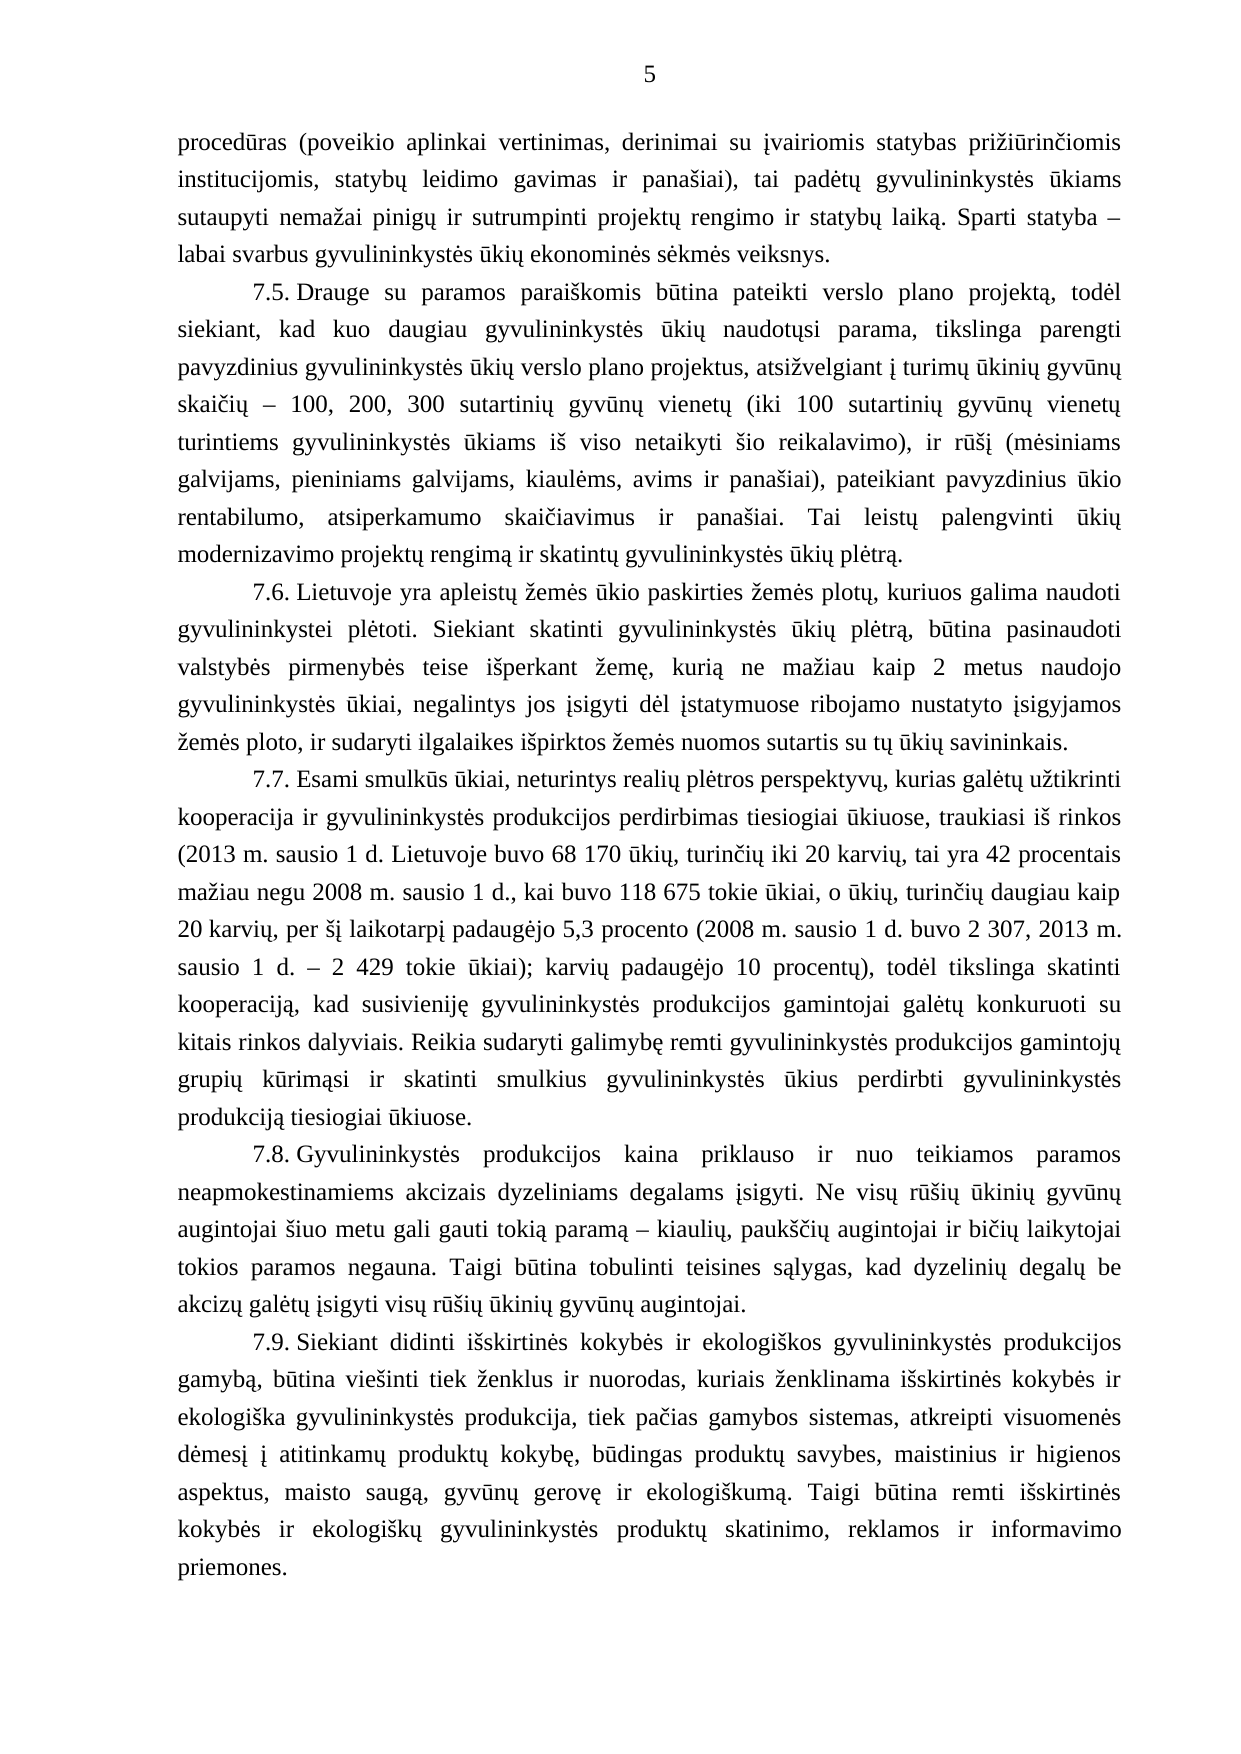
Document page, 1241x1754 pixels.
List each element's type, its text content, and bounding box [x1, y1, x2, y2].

text 7.6. Lietuvoje yra apleistų žemės ūkio paskirties žemės plotų, kuriuos galima naudoti gyvulininkystei plėtoti. Siekiant skatinti gyvulininkystės ūkių plėtrą, būtina pasinaudoti valstybės pirmenybės teise išperkant žemę, kurią ne mažiau kaip 2 metus naudojo gyvulininkystės ūkiai, negalintys jos įsigyti dėl įstatymuose ribojamo nustatyto įsigyjamos žemės ploto, ir sudaryti ilgalaikes išpirktos žemės nuomos sutartis su tų ūkių savininkais. [177, 568, 1122, 756]
text 7.9. Siekiant didinti išskirtinės kokybės ir ekologiškos gyvulininkystės produkcijos gamybą, būtina viešinti tiek ženklus ir nuorodas, kuriais ženklinama išskirtinės kokybės ir ekologiška gyvulininkystės produkcija, tiek pačias gamybos sistemas, atkreipti visuomenės dėmesį į atitinkamų produktų kokybę, būdingas produktų savybes, maistinius ir higienos aspektus, maisto saugą, gyvūnų gerovę ir ekologiškumą. Taigi būtina remti išskirtinės kokybės ir ekologiškų gyvulininkystės produktų skatinimo, reklamos ir informavimo priemones. [177, 1318, 1122, 1581]
text 7.7. Esami smulkūs ūkiai, neturintys realių plėtros perspektyvų, kurias galėtų užtikrinti kooperacija ir gyvulininkystės produkcijos perdirbimas tiesiogiai ūkiuose, traukiasi iš rinkos (2013 m. sausio 1 d. Lietuvoje buvo 68 170 ūkių, turinčių iki 20 karvių, tai yra 42 procentais mažiau negu 2008 m. sausio 1 d., kai buvo 118 675 tokie ūkiai, o ūkių, turinčių daugiau kaip 20 karvių, per šį laikotarpį padaugėjo 5,3 procento (2008 m. sausio 1 d. buvo 2 307, 2013 m. sausio 1 d. – 2 429 tokie ūkiai); karvių padaugėjo 10 procentų), todėl tikslinga skatinti kooperaciją, kad susivieniję gyvulininkystės produkcijos gamintojai galėtų konkuruoti su kitais rinkos dalyviais. Reikia sudaryti galimybę remti gyvulininkystės produkcijos gamintojų grupių kūrimąsi ir skatinti smulkius gyvulininkystės ūkius perdirbti gyvulininkystės produkciją tiesiogiai ūkiuose. [177, 756, 1122, 1131]
text 7.5. Drauge su paramos paraiškomis būtina pateikti verslo plano projektą, todėl siekiant, kad kuo daugiau gyvulininkystės ūkių naudotųsi parama, tikslinga parengti pavyzdinius gyvulininkystės ūkių verslo plano projektus, atsižvelgiant į turimų ūkinių gyvūnų skaičių – 100, 200, 300 sutartinių gyvūnų vienetų (iki 100 sutartinių gyvūnų vienetų turintiems gyvulininkystės ūkiams iš viso netaikyti šio reikalavimo), ir rūšį (mėsiniams galvijams, pieniniams galvijams, kiaulėms, avims ir panašiai), pateikiant pavyzdinius ūkio rentabilumo, atsiperkamumo skaičiavimus ir panašiai. Tai leistų palengvinti ūkių modernizavimo projektų rengimą ir skatintų gyvulininkystės ūkių plėtrą. [177, 268, 1122, 568]
text 7.8. Gyvulininkystės produkcijos kaina priklauso ir nuo teikiamos paramos neapmokestinamiems akcizais dyzeliniams degalams įsigyti. Ne visų rūšių ūkinių gyvūnų augintojai šiuo metu gali gauti tokią paramą – kiaulių, paukščių augintojai ir bičių laikytojai tokios paramos negauna. Taigi būtina tobulinti teisines sąlygas, kad dyzelinių degalų be akcizų galėtų įsigyti visų rūšių ūkinių gyvūnų augintojai. [177, 1131, 1122, 1318]
text procedūras (poveikio aplinkai vertinimas, derinimai su įvairiomis statybas prižiūrinčiomis institucijomis, statybų leidimo gavimas ir panašiai), tai padėtų gyvulininkystės ūkiams sutaupyti nemažai pinigų ir sutrumpinti projektų rengimo ir statybų laiką. Sparti statyba – labai svarbus gyvulininkystės ūkių ekonominės sėkmės veiksnys. [177, 118, 1122, 268]
